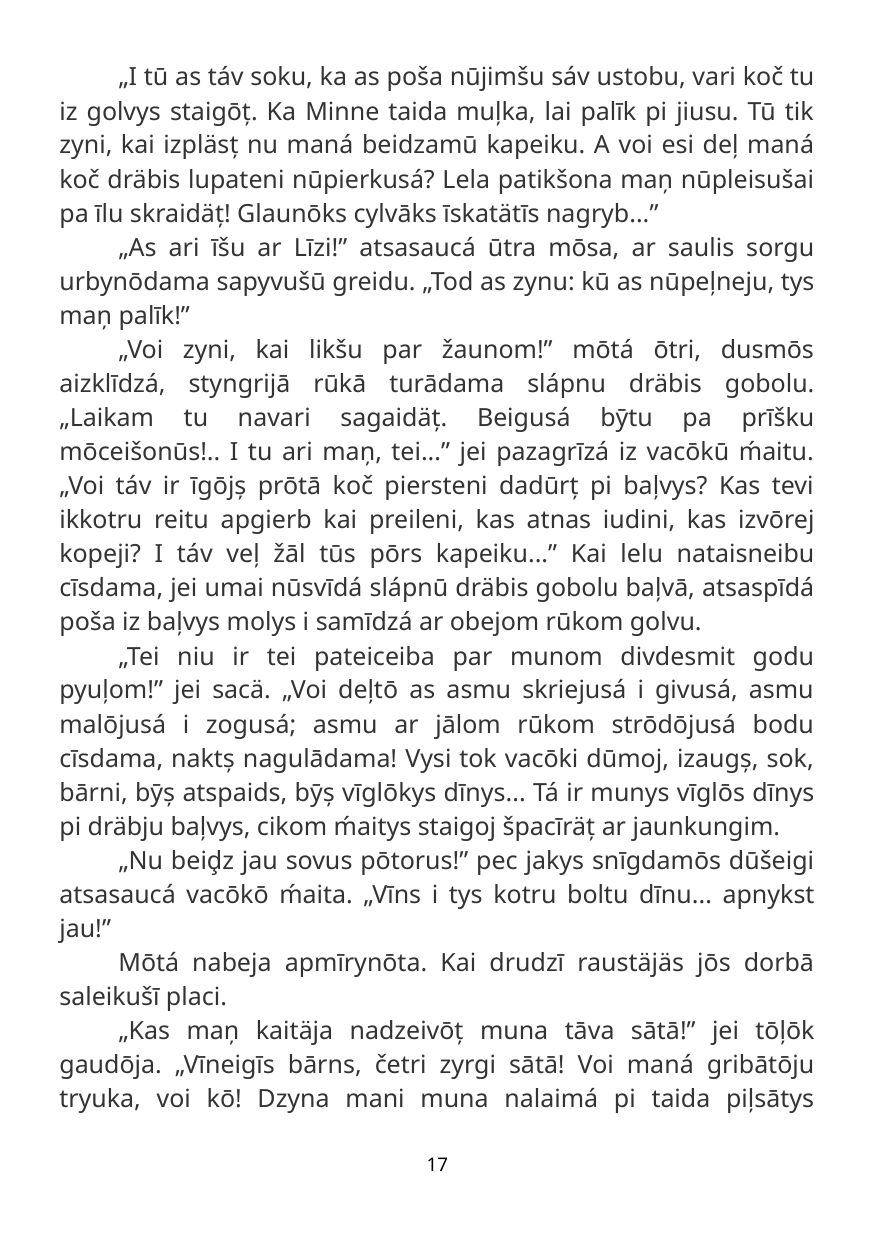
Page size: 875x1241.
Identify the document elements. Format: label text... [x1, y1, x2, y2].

text „Nu beiḑz jau sovus pōtorus!” pec jakys snīgdamōs dūšeigi atsasaucá vacōkō ḿaita. „Vīns i tys kotru boltu dīnu... apnykst jau!” [59, 842, 815, 945]
text „Kas maņ kaitäja nadzeivōț muna tāva sātā!” jei tōļōk gaudōja. „Vīneigīs bārns, četri zyrgi sātā! Voi maná gribātōju tryuka, voi kō! Dzyna mani muna nalaimá pi taida piļsātys [59, 1013, 815, 1115]
text „Voi zyni, kai likšu par žaunom!” mōtá ōtri, dusmōs aizklīdzá, styngrijā rūkā turādama slápnu dräbis gobolu. „Laikam tu navari sagaidäț. Beigusá bȳtu pa prīšku mōceišonūs!.. I tu ari maņ, tei...” jei pazagrīzá iz vacōkū ḿaitu. „Voi táv ir īgōjș prōtā koč piersteni dadūrț pi baļvys? Kas tevi ikkotru reitu apgierb kai preileni, kas atnas iudini, kas izvōrej kopeji? I táv veļ žāl tūs pōrs kapeiku...” Kai lelu nataisneibu cīsdama, jei umai nūsvīdá slápnū dräbis gobolu baļvā, atsaspīdá poša iz baļvys molys i samīdzá ar obejom rūkom golvu. [59, 332, 815, 638]
text „I tū as táv soku, ka as poša nūjimšu sáv ustobu, vari koč tu iz golvys staigōț. Ka Minne taida muļka, lai palīk pi jiusu. Tū tik zyni, kai izpläsț nu maná beidzamū kapeiku. A voi esi deļ maná koč dräbis lupateni nūpierkusá? Lela patikšona maņ nūpleisušai pa īlu skraidäț! Glaunōks cylvāks īskatätīs nagryb...” [59, 59, 815, 229]
text „As ari īšu ar Līzi!” atsasaucá ūtra mōsa, ar saulis sorgu urbynōdama sapyvušū greidu. „Tod as zynu: kū as nūpeļneju, tys maņ palīk!” [59, 229, 815, 332]
text „Tei niu ir tei pateiceiba par munom divdesmit godu pyuļom!” jei sacä. „Voi deļtō as asmu skriejusá i givusá, asmu malōjusá i zogusá; asmu ar jālom rūkom strōdōjusá bodu cīsdama, naktș nagulādama! Vysi tok vacōki dūmoj, izaugș, sok, bārni, bȳș atspaids, bȳș vīglōkys dīnys... Tá ir munys vīglōs dīnys pi dräbju baļvys, cikom ḿaitys staigoj špacīräț ar jaunkungim. [59, 638, 815, 842]
text Mōtá nabeja apmīrynōta. Kai drudzī raustäjäs jōs dorbā saleikušī placi. [59, 945, 815, 1013]
